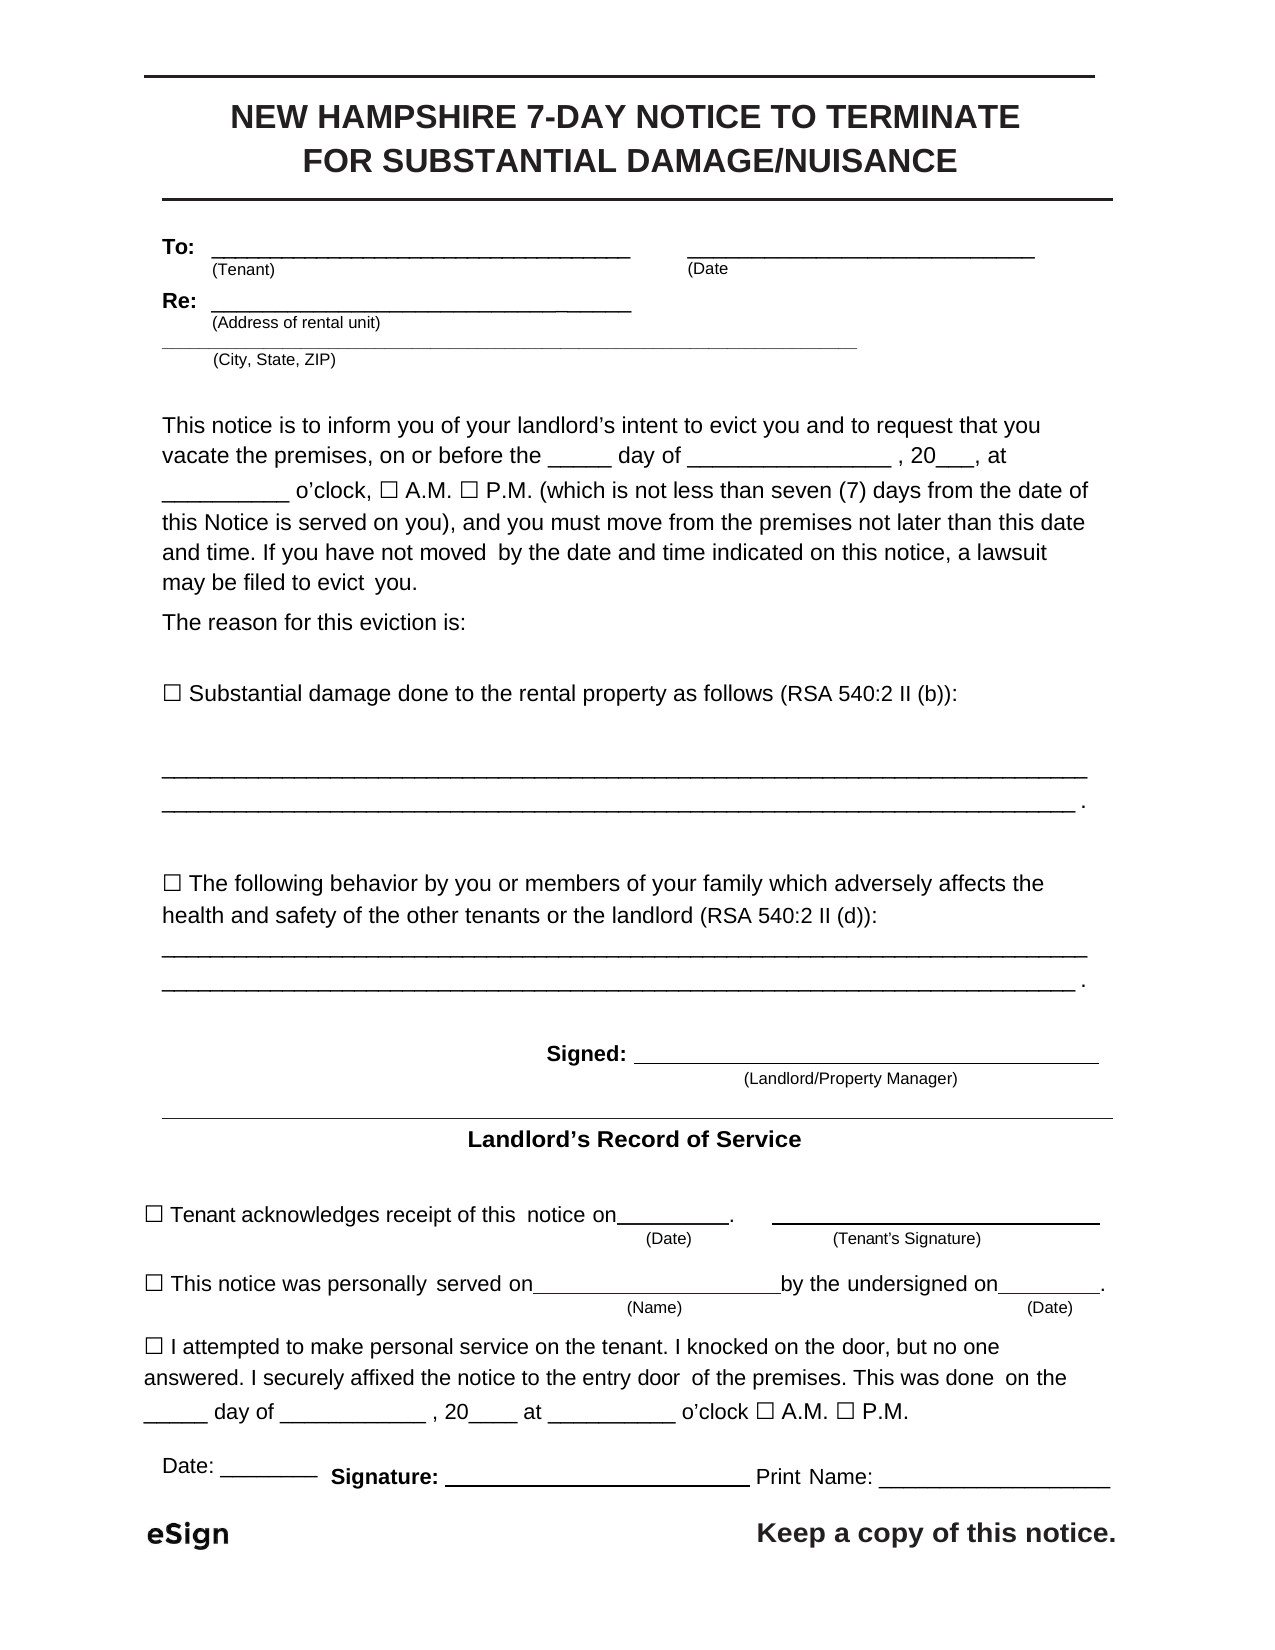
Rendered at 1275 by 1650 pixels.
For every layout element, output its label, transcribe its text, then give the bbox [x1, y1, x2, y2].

text (Date [687, 259, 1117, 278]
text (Address of rental unit) [212, 314, 637, 332]
text The reason for this eviction is: [162, 609, 1096, 636]
text (Tenant) [212, 259, 637, 278]
text ____________________________________________________________________________ . [162, 966, 1094, 993]
text _____________________________________________________________________________ [162, 723, 1094, 779]
text This notice is to inform you of your landlord’s intent to evict you and to request that you vacate the premises, on or before the _____ day of ________________ , 20___, at __________ o’clock, ☐ A.M. ☐ P.M. (which is not less than seven (7) days from the date of this Notice is served on you), and you must move from the premises not later than this date and time. If you have not moved by the date and time indicated on this notice, a lawsuit may be filed to evict you. [162, 412, 1096, 595]
text FOR SUBSTANTIAL DAMAGE/NUISANCE [144, 141, 1117, 179]
text ☐ Substantial damage done to the rental property as follows (RSA 540:2 II (b)): [162, 677, 1094, 708]
text (Name) (Date) [557, 1298, 1117, 1317]
subtitle Signed: [546, 1041, 1117, 1066]
text Date: ________ [162, 1453, 326, 1479]
subtitle To: ____________________________________ ___________________________ [162, 236, 1117, 259]
text NEW HAMPSHIRE 7-DAY NOTICE TO TERMINATE [144, 97, 1117, 135]
subtitle Landlord’s Record of Service [371, 1126, 898, 1152]
text (City, State, ZIP) [144, 351, 1117, 369]
text ____________________________________________________________________________ . [162, 787, 1094, 813]
subtitle Re: _________________________________ [162, 289, 637, 314]
text Signature: Print Name: ___________________ [331, 1463, 1117, 1489]
text ☐ This notice was personally served on by the undersigned on . [144, 1267, 1117, 1298]
text ☐ The following behavior by you or members of your family which adversely affects the health and safety of the other tenants or the landlord (RSA 540:2 II (d)): _____________________________________________________________________________ [162, 867, 1094, 958]
text ☐ Tenant acknowledges receipt of this notice on . [144, 1197, 1117, 1229]
text (Date) (Tenant’s Signature) [646, 1229, 1117, 1248]
text ___________________________________________________________________________ [144, 332, 1117, 351]
text (Landlord/Property Manager) [710, 1068, 1117, 1088]
text ☐ I attempted to make personal service on the tenant. I knocked on the door, but no one answered. I securely affixed the notice to the entry door of the premises. This was done on the _____ day of ____________ , 20____ at __________ o’clock ☐ A.M. ☐ P.M. [144, 1330, 1101, 1426]
